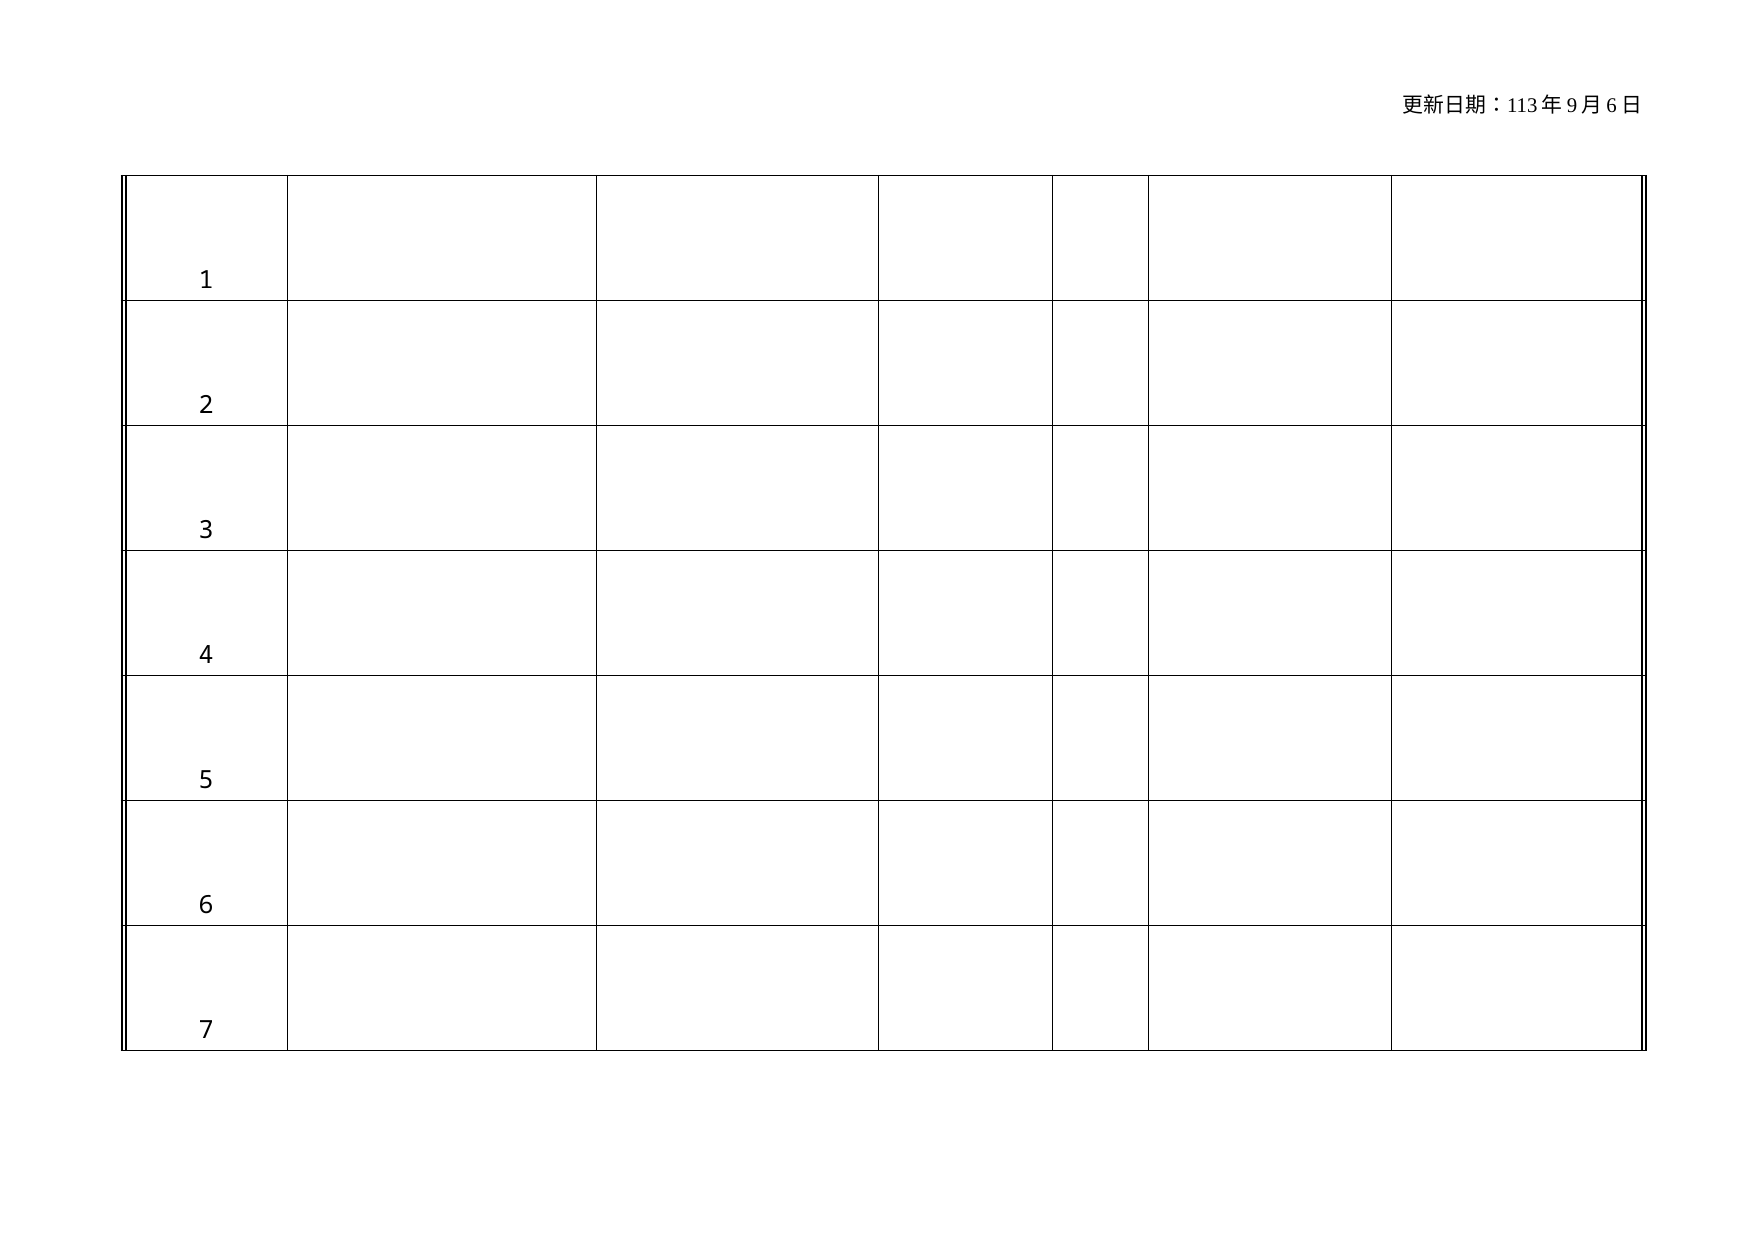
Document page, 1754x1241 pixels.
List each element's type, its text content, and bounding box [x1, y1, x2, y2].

table_cell [1392, 926, 1641, 1050]
table_cell [1392, 676, 1641, 800]
table_cell [1053, 926, 1148, 1050]
table_cell [1053, 301, 1148, 425]
table_cell [1053, 676, 1148, 800]
table_cell [879, 926, 1052, 1050]
table_cell [1149, 676, 1391, 800]
table_cell [288, 426, 596, 550]
table_cell [879, 801, 1052, 925]
table_cell [288, 801, 596, 925]
table_cell [1392, 176, 1641, 300]
table_cell 2 [127, 301, 287, 425]
table_cell [288, 676, 596, 800]
table_cell 5 [127, 676, 287, 800]
table_cell [1053, 801, 1148, 925]
table_cell [879, 426, 1052, 550]
table_cell [879, 301, 1052, 425]
table_cell 7 [127, 926, 287, 1050]
table_cell 3 [127, 426, 287, 550]
table_cell [288, 926, 596, 1050]
table_cell [1149, 301, 1391, 425]
table_cell [1392, 426, 1641, 550]
table_cell [1149, 176, 1391, 300]
table_cell [1149, 551, 1391, 675]
table_cell 4 [127, 551, 287, 675]
table_cell [597, 926, 878, 1050]
table_cell [1149, 926, 1391, 1050]
table_cell 1 [127, 176, 287, 300]
table_cell [1392, 801, 1641, 925]
table_cell [1053, 551, 1148, 675]
table_cell [597, 426, 878, 550]
table_cell [879, 176, 1052, 300]
table_cell [288, 176, 596, 300]
table_cell [597, 301, 878, 425]
table_cell [288, 301, 596, 425]
table_cell [879, 551, 1052, 675]
table_cell [1053, 426, 1148, 550]
table_cell [879, 676, 1052, 800]
table_cell [1149, 801, 1391, 925]
table_cell [597, 176, 878, 300]
table_cell [597, 801, 878, 925]
table_cell [597, 676, 878, 800]
table_cell [597, 551, 878, 675]
table_cell [1392, 551, 1641, 675]
table_cell [288, 551, 596, 675]
table_cell [1392, 301, 1641, 425]
table_cell [1053, 176, 1148, 300]
table_cell [1149, 426, 1391, 550]
table_cell 6 [127, 801, 287, 925]
